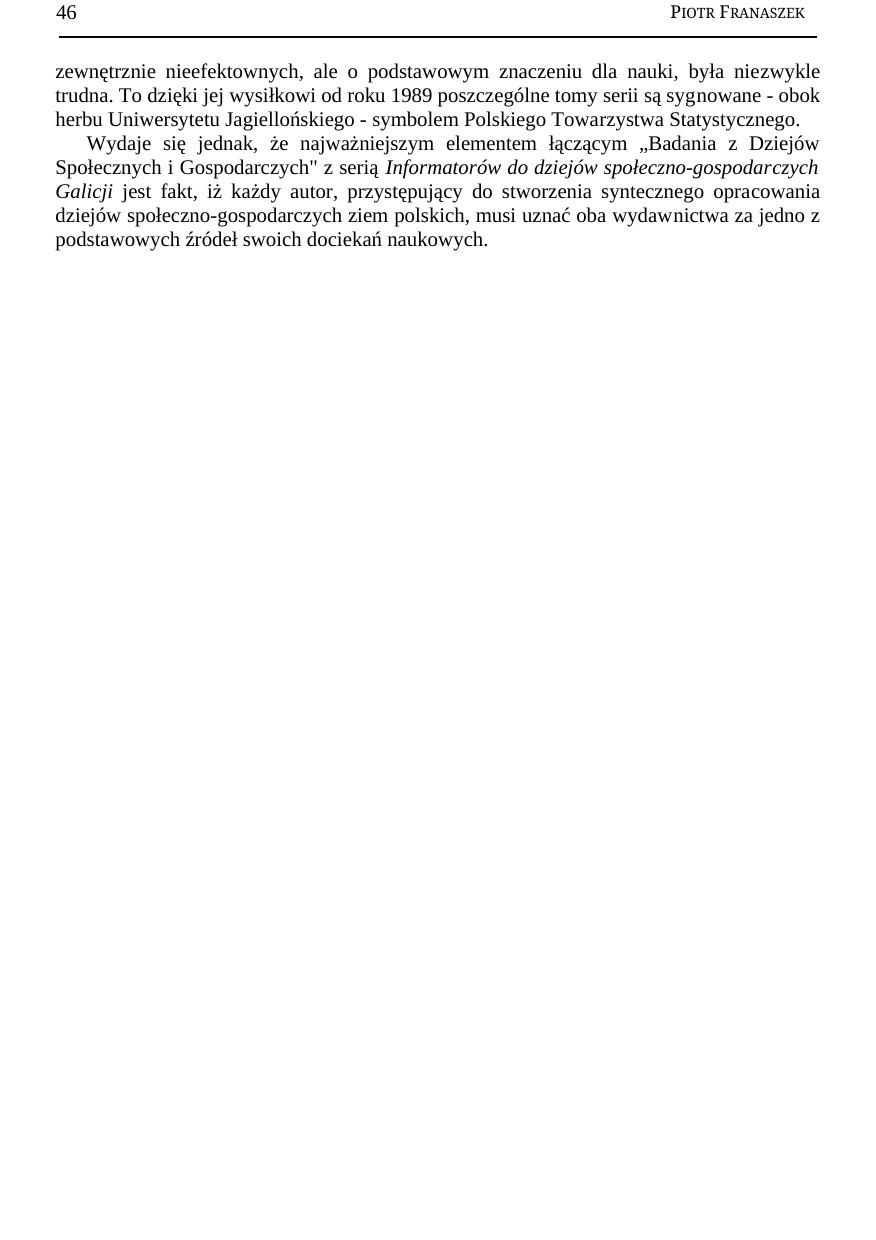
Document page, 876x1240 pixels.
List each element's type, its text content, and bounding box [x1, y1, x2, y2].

text Piotr Franaszek [670, 0, 819, 24]
text zewnętrznie nieefektownych, ale o podstawowym znaczeniu dla nauki, była nie­zwykle trudna. To dzięki jej wysiłkowi od roku 1989 poszczególne tomy serii są syg­nowane - obok herbu Uniwersytetu Jagiellońskiego - symbolem Polskiego Towa­rzystwa Statystycznego. [55, 59, 820, 131]
text 46 [56, 0, 81, 24]
text Wydaje się jednak, że najważniejszym elementem łączącym „Badania z Dziejów Społecznych i Gospodarczych" z serią Informatorów do dziejów społeczno-gospodar­czych Galicji jest fakt, iż każdy autor, przystępujący do stworzenia syntecznego opra­cowania dziejów społeczno-gospodarczych ziem polskich, musi uznać oba wydaw­nictwa za jedno z podstawowych źródeł swoich dociekań naukowych. [55, 131, 820, 251]
